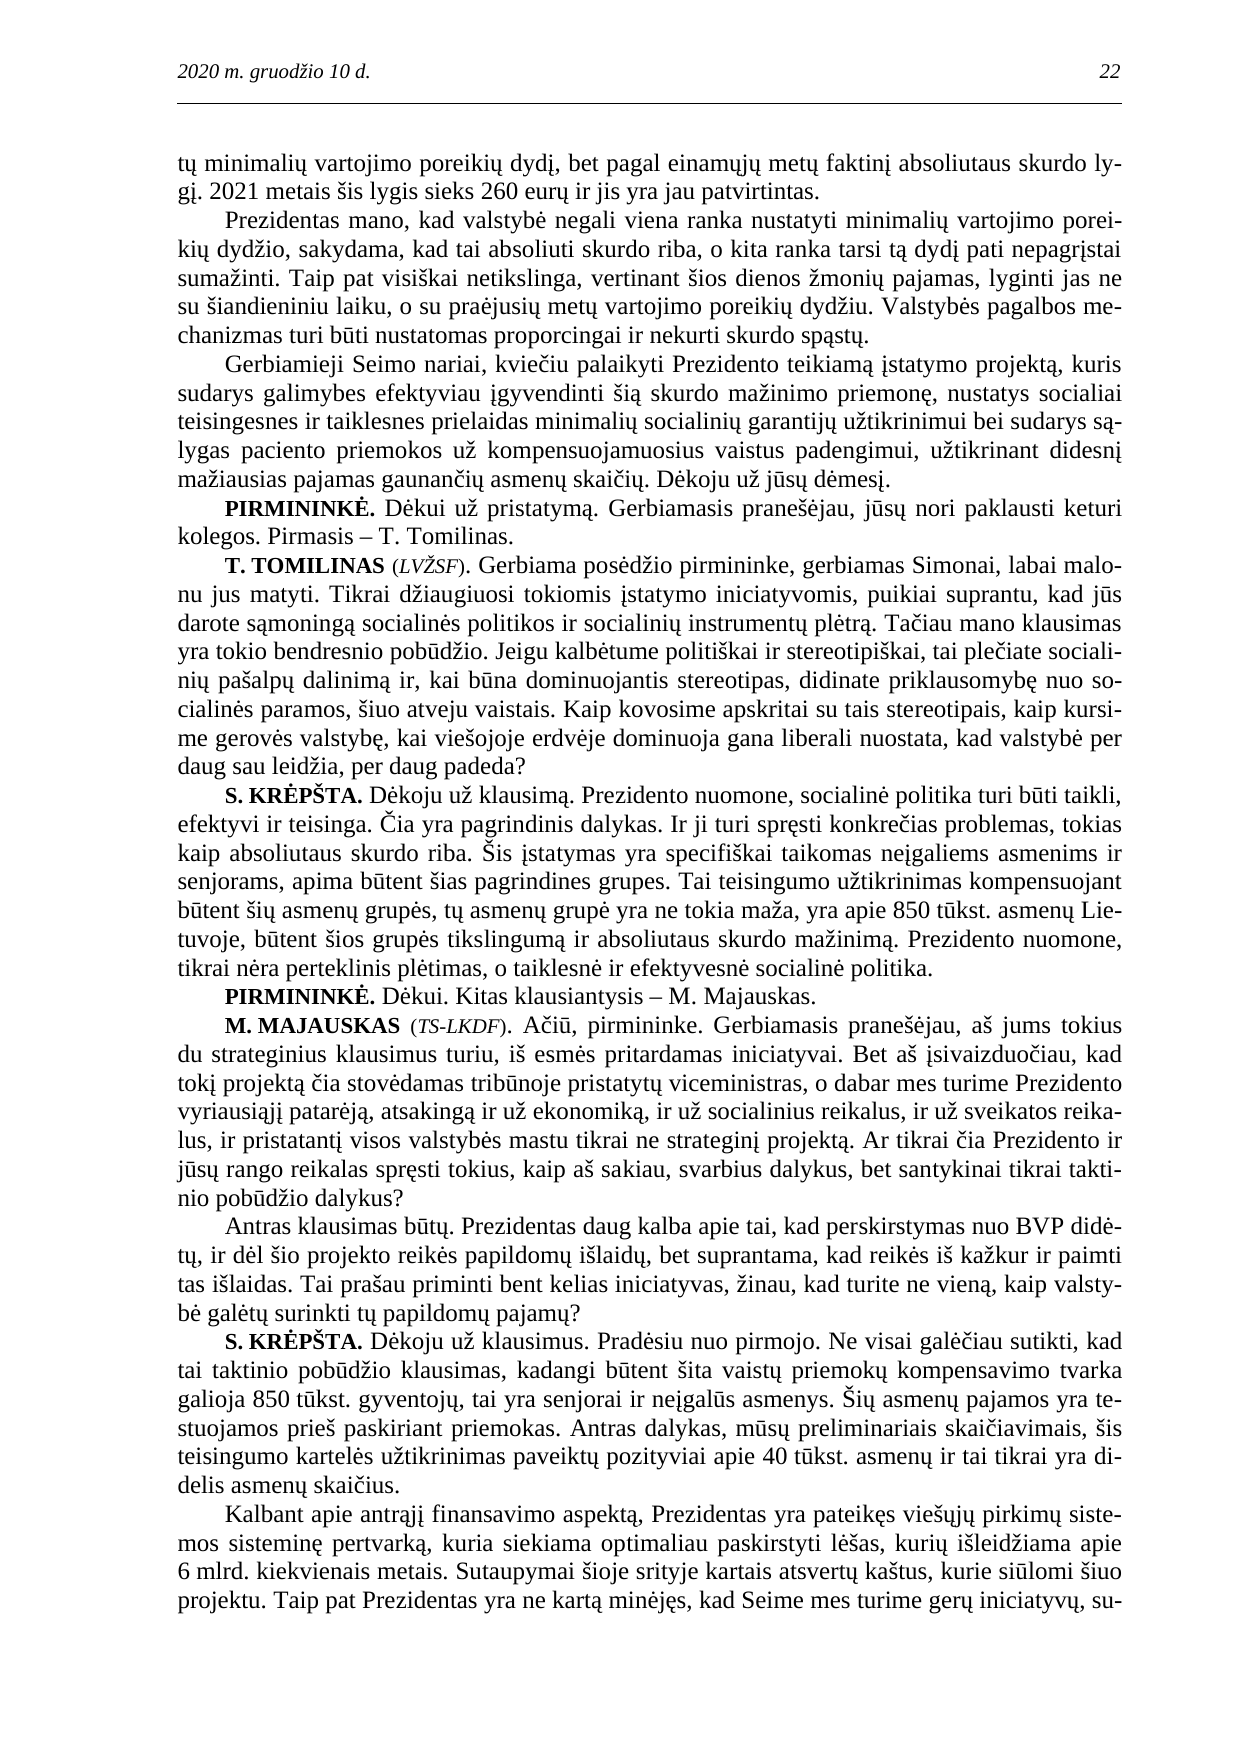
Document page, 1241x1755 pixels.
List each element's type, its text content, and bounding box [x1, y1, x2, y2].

text Ant­ras klau­si­mas bū­tų. Pre­zi­den­tas daug kal­ba apie tai, kad per­skirs­ty­mas nuo BVP di­dė­tų, ir dėl šio pro­jek­to rei­kės pa­pil­do­mų iš­lai­dų, bet su­pran­ta­ma, kad rei­kės iš kaž­kur ir pa­im­ti tas iš­lai­das. Tai pra­šau pri­min­ti bent ke­lias ini­cia­ty­vas, ži­nau, kad tu­ri­te ne vie­ną, kaip vals­ty­bė ga­lė­tų su­rink­ti tų pa­pil­do­mų pa­ja­mų? [177, 1211, 1122, 1326]
text Kal­bant apie ant­rą­jį fi­nan­sa­vi­mo as­pek­tą, Pre­zi­den­tas yra pa­tei­kęs vie­šų­jų pir­ki­mų sis­te­mos sis­te­mi­nę per­tvar­ką, ku­ria sie­kia­ma op­ti­ma­liau pa­skirs­ty­ti lė­šas, ku­rių iš­lei­džia­ma apie 6 mlrd. kiek­vie­nais me­tais. Su­tau­py­mai šio­je sri­ty­je kar­tais at­sver­tų kaš­tus, ku­rie siū­lo­mi šiuo pro­jek­tu. Taip pat Pre­zi­den­tas yra ne kar­tą mi­nė­jęs, kad Sei­me mes tu­ri­me ge­rų ini­cia­ty­vų, su­ [177, 1499, 1122, 1614]
text T. TOMILINAS (LVŽSF). Ger­bia­ma po­sė­džio pir­mi­nin­ke, ger­bia­mas Si­mo­nai, la­bai ma­lo­nu jus ma­ty­ti. Tik­rai džiau­giuo­si to­kio­mis įsta­ty­mo ini­cia­ty­vo­mis, pui­kiai su­pran­tu, kad jūs da­ro­te są­mo­nin­gą so­cia­li­nės po­li­ti­kos ir so­cia­li­nių in­stru­men­tų plėt­rą. Ta­čiau ma­no klau­si­mas yra to­kio ben­dres­nio po­bū­džio. Jei­gu kal­bė­tu­me po­li­tiš­kai ir ste­re­o­ti­piš­kai, tai ple­čia­te so­cia­li­nių pa­šal­pų da­li­ni­mą ir, kai bū­na do­mi­nuo­jan­tis ste­re­o­ti­pas, di­di­na­te pri­klau­so­my­bę nuo so­cia­li­nės pa­ra­mos, šiuo at­ve­ju vais­tais. Kaip ko­vo­si­me ap­skri­tai su tais ste­re­o­ti­pais, kaip kur­si­me ge­ro­vės vals­ty­bę, kai vie­šo­jo­je erd­vė­je do­mi­nuo­ja ga­na li­be­ra­li nuo­sta­ta, kad vals­ty­bė per daug sau lei­džia, per daug pa­de­da? [177, 550, 1122, 780]
text PIRMININKĖ. Dė­kui. Ki­tas klau­sian­ty­sis – M. Ma­jaus­kas. [177, 981, 1122, 1010]
text S. KRĖPŠTA. Dė­ko­ju už klau­si­mą. Pre­zi­den­to nuo­mo­ne, so­cia­li­nė po­li­ti­ka tu­ri bū­ti taik­li, efek­ty­vi ir tei­sin­ga. Čia yra pa­grin­di­nis da­ly­kas. Ir ji tu­ri spręs­ti kon­kre­čias pro­ble­mas, to­kias kaip ab­so­liu­taus skur­do ri­ba. Šis įsta­ty­mas yra spe­ci­fiš­kai tai­ko­mas ne­įga­liems as­me­nims ir sen­jo­rams, ap­ima bū­tent šias pa­grin­di­nes gru­pes. Tai tei­sin­gu­mo už­tik­ri­ni­mas kom­pen­suo­jant bū­tent šių as­me­nų gru­pės, tų as­me­nų gru­pė yra ne to­kia ma­ža, yra apie 850 tūkst. as­me­nų Lie­tu­vo­je, bū­tent šios gru­pės tiks­lin­gu­mą ir ab­so­liu­taus skur­do ma­ži­ni­mą. Pre­zi­den­to nuo­mo­ne, tik­rai nė­ra per­tek­li­nis plė­ti­mas, o taik­les­nė ir efek­ty­ves­nė so­cia­li­nė po­li­ti­ka. [177, 780, 1122, 981]
text Pre­zi­den­tas ma­no, kad vals­ty­bė ne­ga­li vie­na ran­ka nu­sta­ty­ti mi­ni­ma­lių var­to­ji­mo po­rei­kių dy­džio, sa­ky­da­ma, kad tai ab­so­liu­ti skur­do ri­ba, o ki­ta ran­ka tar­si tą dy­dį pa­ti ne­pa­grįs­tai su­ma­žin­ti. Taip pat vi­siš­kai ne­tiks­lin­ga, ver­ti­nant šios die­nos žmo­nių pa­ja­mas, ly­gin­ti jas ne su šian­die­ni­niu lai­ku, o su pra­ėju­sių me­tų var­to­ji­mo po­rei­kių dy­džiu. Vals­ty­bės pa­gal­bos me­cha­niz­mas tu­ri bū­ti nu­sta­to­mas pro­por­cin­gai ir ne­kur­ti skur­do spąs­tų. [177, 205, 1122, 349]
text M. MAJAUSKAS (TS-LKDF). Ačiū, pir­mi­nin­ke. Ger­bia­ma­sis pra­ne­šė­jau, aš jums to­kius du stra­te­gi­nius klau­si­mus tu­riu, iš es­mės pri­tar­da­mas ini­cia­ty­vai. Bet aš įsi­vaiz­duo­čiau, kad to­kį pro­jek­tą čia sto­vė­da­mas tri­bū­no­je pri­sta­ty­tų vi­ce­mi­nist­ras, o da­bar mes tu­ri­me Pre­zi­den­to vy­riau­si­ą­jį pa­ta­rė­ją, at­sa­kin­gą ir už eko­no­mi­ką, ir už so­cia­li­nius rei­ka­lus, ir už svei­ka­tos rei­ka­lus, ir pri­sta­tan­tį vi­sos vals­ty­bės mas­tu tik­rai ne stra­te­gi­nį pro­jek­tą. Ar tik­rai čia Pre­zi­den­to ir jū­sų ran­go rei­ka­las spręs­ti to­kius, kaip aš sa­kiau, svar­bius da­ly­kus, bet san­ty­ki­nai tik­rai tak­ti­nio po­bū­džio da­ly­kus? [177, 1010, 1122, 1211]
text tų mi­ni­ma­lių var­to­ji­mo po­rei­kių dy­dį, bet pa­gal ei­na­mų­jų me­tų fak­ti­nį ab­so­liu­taus skur­do ly­gį. 2021 me­tais šis ly­gis sieks 260 eu­rų ir jis yra jau pa­tvir­tin­tas. [177, 148, 1122, 205]
text S. KRĖPŠTA. Dė­ko­ju už klau­si­mus. Pra­dė­siu nuo pir­mo­jo. Ne vi­sai ga­lė­čiau su­tik­ti, kad tai tak­ti­nio po­bū­džio klau­si­mas, ka­dan­gi bū­tent ši­ta vais­tų prie­mo­kų kom­pen­sa­vi­mo tvar­ka ga­lio­ja 850 tūkst. gy­ven­to­jų, tai yra sen­jo­rai ir ne­įga­lūs as­me­nys. Šių as­me­nų pa­ja­mos yra te­stuo­ja­mos prieš pa­ski­riant prie­mo­kas. Ant­ras da­ly­kas, mū­sų pre­li­mi­na­riais skai­čia­vi­mais, šis tei­sin­gu­mo kar­te­lės už­tik­ri­ni­mas pa­veik­tų po­zi­ty­viai apie 40 tūkst. as­me­nų ir tai tik­rai yra di­de­lis as­me­nų skai­čius. [177, 1326, 1122, 1499]
text PIRMININKĖ. Dė­kui už pri­sta­ty­mą. Ger­bia­ma­sis pra­ne­šė­jau, jū­sų no­ri pa­klaus­ti ke­tu­ri ko­le­gos. Pir­ma­sis – T. To­mi­li­nas. [177, 493, 1122, 550]
text Ger­bia­mie­ji Sei­mo na­riai, kvie­čiu pa­lai­ky­ti Pre­zi­den­to tei­kia­mą įsta­ty­mo pro­jek­tą, ku­ris su­da­rys ga­li­my­bes efek­ty­viau įgy­ven­din­ti šią skur­do ma­ži­ni­mo prie­mo­nę, nu­sta­tys so­cia­liai tei­sin­ges­nes ir taik­les­nes prie­lai­das mi­ni­ma­lių so­cia­li­nių ga­ran­ti­jų už­tik­ri­ni­mui bei su­da­rys są­ly­gas pa­cien­to prie­mo­kos už kom­pen­suo­ja­muo­sius vais­tus pa­den­gi­mui, už­tik­ri­nant di­des­nį ma­žiau­sias pa­ja­mas gau­nan­čių as­me­nų skai­čių. Dė­ko­ju už jū­sų dė­me­sį. [177, 349, 1122, 493]
